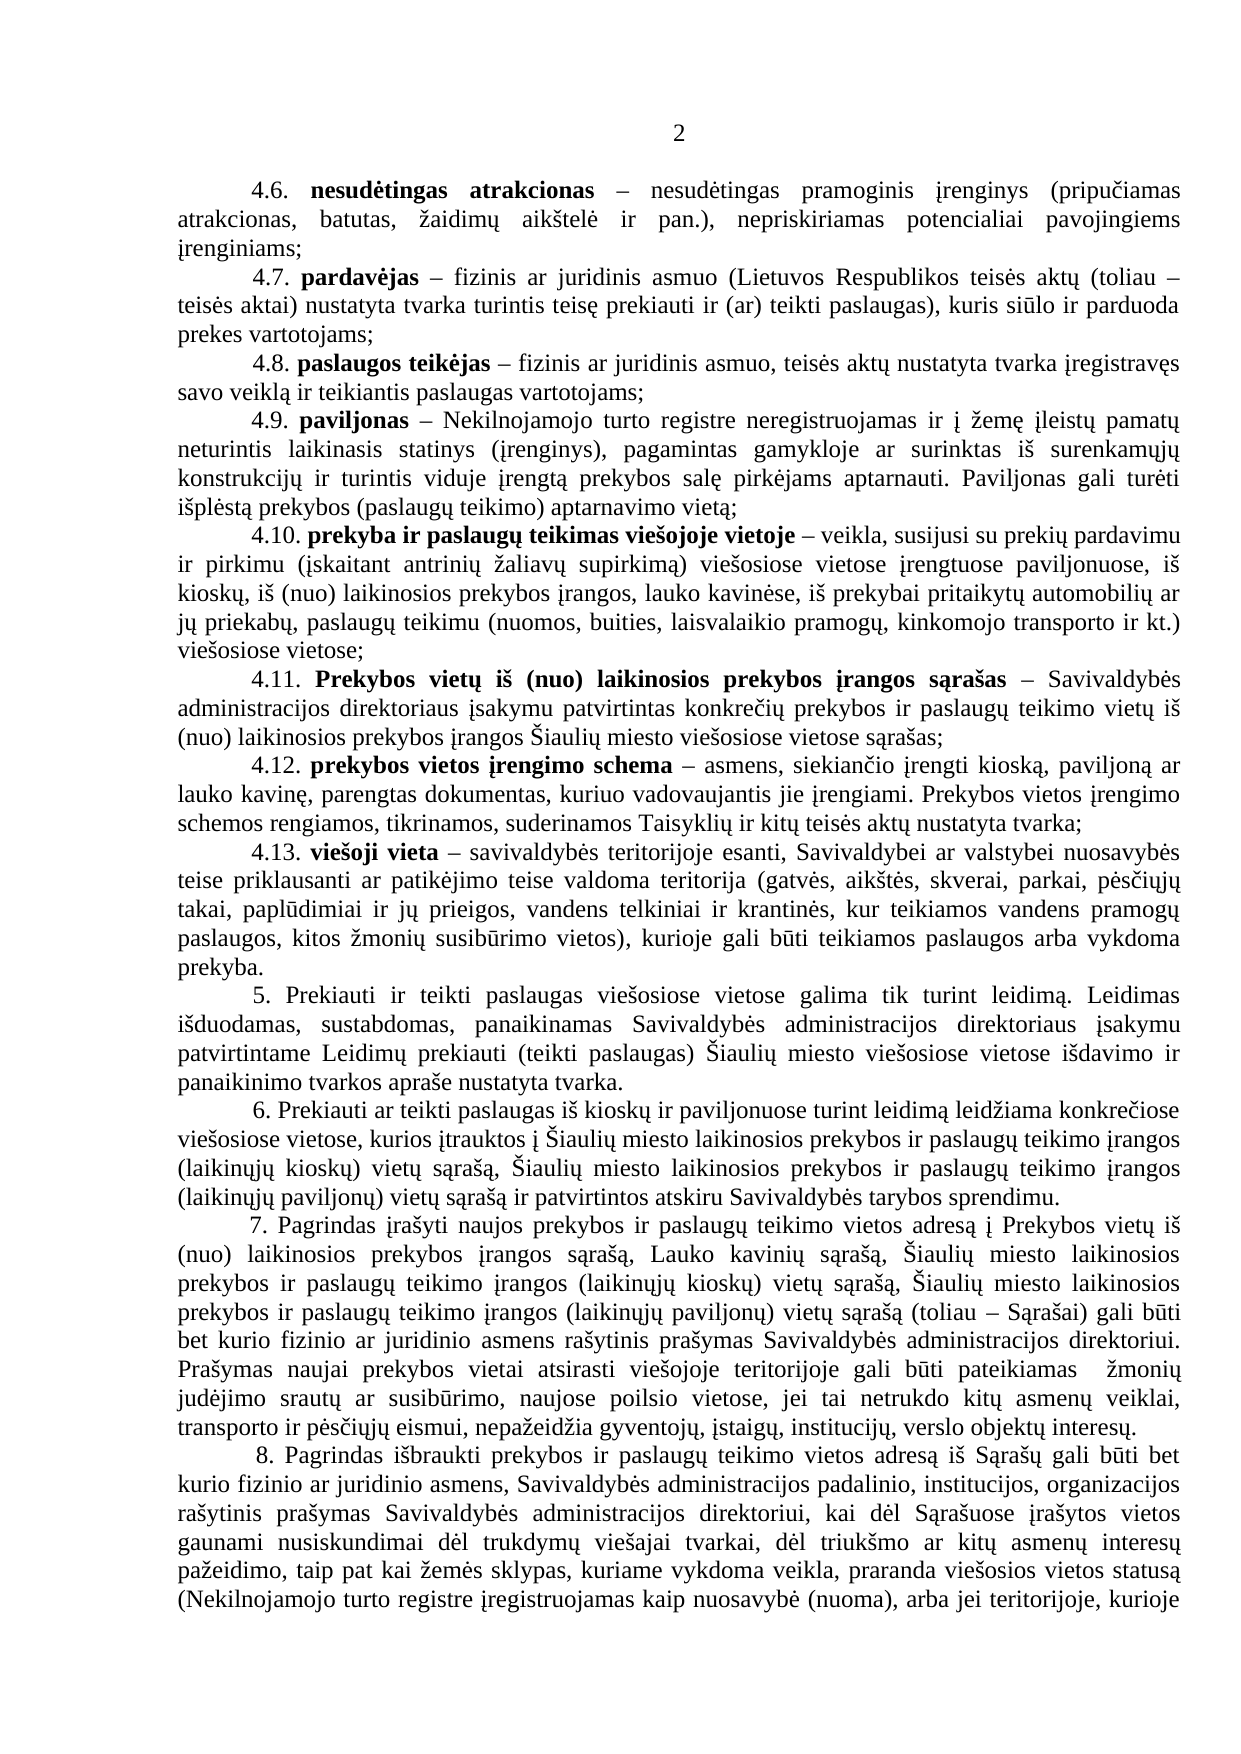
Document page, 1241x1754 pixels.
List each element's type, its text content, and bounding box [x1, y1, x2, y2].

text 6. Prekiauti ar teikti paslaugas iš kioskų ir paviljonuose turint leidimą leidžiama konkrečiose viešosiose vietose, kurios įtrauktos į Šiaulių miesto laikinosios prekybos ir paslaugų teikimo įrangos (laikinųjų kioskų) vietų sąrašą, Šiaulių miesto laikinosios prekybos ir paslaugų teikimo įrangos (laikinųjų paviljonų) vietų sąrašą ir patvirtintos atskiru Savivaldybės tarybos sprendimu. [177, 1096, 1181, 1211]
text 4.13. viešoji vieta – savivaldybės teritorijoje esanti, Savivaldybei ar valstybei nuosavybės teise priklausanti ar patikėjimo teise valdoma teritorija (gatvės, aikštės, skverai, parkai, pėsčiųjų takai, paplūdimiai ir jų prieigos, vandens telkiniai ir krantinės, kur teikiamos vandens pramogų paslaugos, kitos žmonių susibūrimo vietos), kurioje gali būti teikiamos paslaugos arba vykdoma prekyba. [177, 837, 1181, 981]
text 4.7. pardavėjas – fizinis ar juridinis asmuo (Lietuvos Respublikos teisės aktų (toliau – teisės aktai) nustatyta tvarka turintis teisę prekiauti ir (ar) teikti paslaugas), kuris siūlo ir parduoda prekes vartotojams; [177, 262, 1181, 348]
text 4.6. nesudėtingas atrakcionas – nesudėtingas pramoginis įrenginys (pripučiamas atrakcionas, batutas, žaidimų aikštelė ir pan.), nepriskiriamas potencialiai pavojingiems įrenginiams; [177, 176, 1181, 262]
text 4.10. prekyba ir paslaugų teikimas viešojoje vietoje – veikla, susijusi su prekių pardavimu ir pirkimu (įskaitant antrinių žaliavų supirkimą) viešosiose vietose įrengtuose paviljonuose, iš kioskų, iš (nuo) laikinosios prekybos įrangos, lauko kavinėse, iš prekybai pritaikytų automobilių ar jų priekabų, paslaugų teikimu (nuomos, buities, laisvalaikio pramogų, kinkomojo transporto ir kt.) viešosiose vietose; [177, 521, 1181, 664]
text 4.11. Prekybos vietų iš (nuo) laikinosios prekybos įrangos sąrašas – Savivaldybės administracijos direktoriaus įsakymu patvirtintas konkrečių prekybos ir paslaugų teikimo vietų iš (nuo) laikinosios prekybos įrangos Šiaulių miesto viešosiose vietose sąrašas; [177, 664, 1181, 751]
text 4.8. paslaugos teikėjas – fizinis ar juridinis asmuo, teisės aktų nustatyta tvarka įregistravęs savo veiklą ir teikiantis paslaugas vartotojams; [177, 348, 1181, 406]
text 7. Pagrindas įrašyti naujos prekybos ir paslaugų teikimo vietos adresą į Prekybos vietų iš (nuo) laikinosios prekybos įrangos sąrašą, Lauko kavinių sąrašą, Šiaulių miesto laikinosios prekybos ir paslaugų teikimo įrangos (laikinųjų kioskų) vietų sąrašą, Šiaulių miesto laikinosios prekybos ir paslaugų teikimo įrangos (laikinųjų paviljonų) vietų sąrašą (toliau – Sąrašai) gali būti bet kurio fizinio ar juridinio asmens rašytinis prašymas Savivaldybės administracijos direktoriui. Prašymas naujai prekybos vietai atsirasti viešojoje teritorijoje gali būti pateikiamas žmonių judėjimo srautų ar susibūrimo, naujose poilsio vietose, jei tai netrukdo kitų asmenų veiklai, transporto ir pėsčiųjų eismui, nepažeidžia gyventojų, įstaigų, institucijų, verslo objektų interesų. [177, 1211, 1181, 1441]
text 8. Pagrindas išbraukti prekybos ir paslaugų teikimo vietos adresą iš Sąrašų gali būti bet kurio fizinio ar juridinio asmens, Savivaldybės administracijos padalinio, institucijos, organizacijos rašytinis prašymas Savivaldybės administracijos direktoriui, kai dėl Sąrašuose įrašytos vietos gaunami nusiskundimai dėl trukdymų viešajai tvarkai, dėl triukšmo ar kitų asmenų interesų pažeidimo, taip pat kai žemės sklypas, kuriame vykdoma veikla, praranda viešosios vietos statusą (Nekilnojamojo turto registre įregistruojamas kaip nuosavybė (nuoma), arba jei teritorijoje, kurioje [177, 1441, 1181, 1613]
text 5. Prekiauti ir teikti paslaugas viešosiose vietose galima tik turint leidimą. Leidimas išduodamas, sustabdomas, panaikinamas Savivaldybės administracijos direktoriaus įsakymu patvirtintame Leidimų prekiauti (teikti paslaugas) Šiaulių miesto viešosiose vietose išdavimo ir panaikinimo tvarkos apraše nustatyta tvarka. [177, 981, 1181, 1096]
text 4.12. prekybos vietos įrengimo schema – asmens, siekiančio įrengti kioską, paviljoną ar lauko kavinę, parengtas dokumentas, kuriuo vadovaujantis jie įrengiami. Prekybos vietos įrengimo schemos rengiamos, tikrinamos, suderinamos Taisyklių ir kitų teisės aktų nustatyta tvarka; [177, 751, 1181, 837]
text 4.9. paviljonas – Nekilnojamojo turto registre neregistruojamas ir į žemę įleistų pamatų neturintis laikinasis statinys (įrenginys), pagamintas gamykloje ar surinktas iš surenkamųjų konstrukcijų ir turintis viduje įrengtą prekybos salę pirkėjams aptarnauti. Paviljonas gali turėti išplėstą prekybos (paslaugų teikimo) aptarnavimo vietą; [177, 406, 1181, 521]
